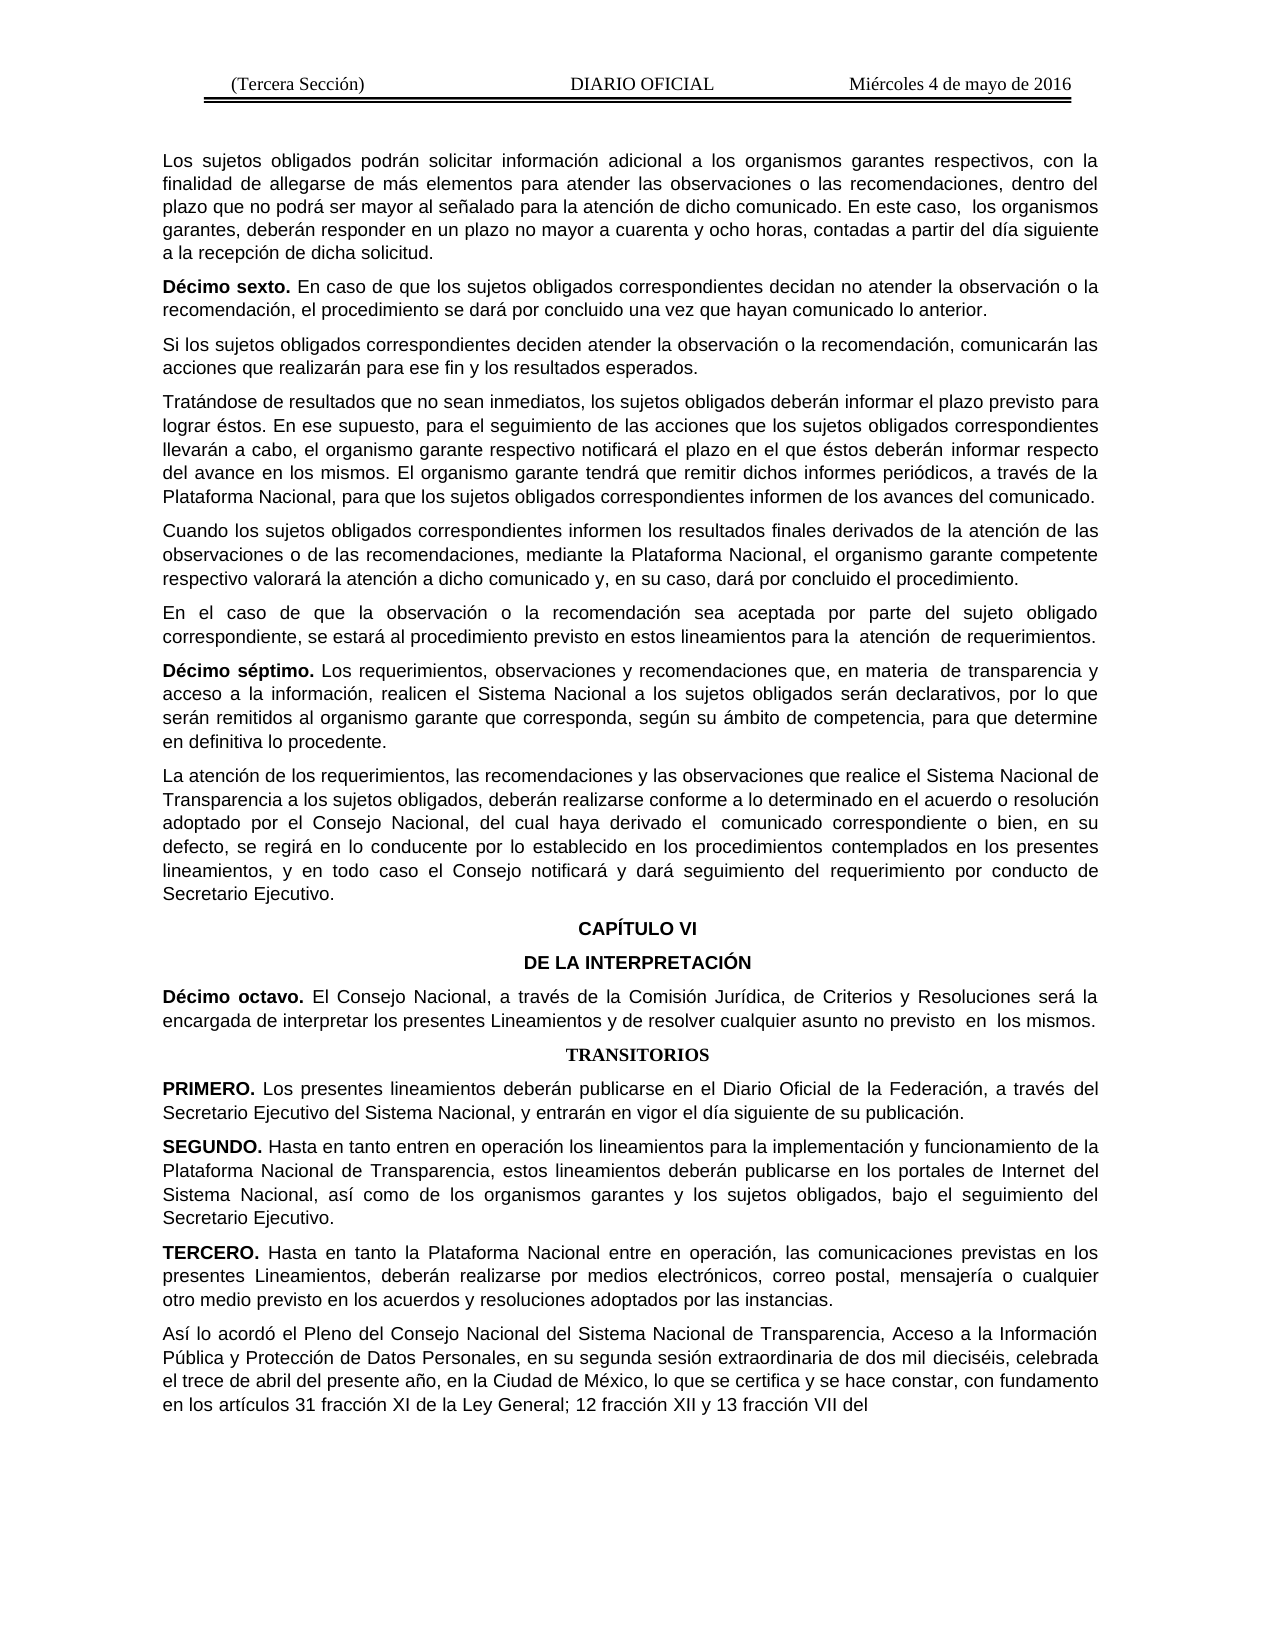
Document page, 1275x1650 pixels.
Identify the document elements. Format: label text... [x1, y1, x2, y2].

text Décimo sexto. En caso de que los sujetos obligados correspondientes decidan no atender la observación o la recomendación, el procedimiento se dará por concluido una vez que hayan comunicado lo anterior. [162, 275, 1098, 321]
text Tratándose de resultados que no sean inmediatos, los sujetos obligados deberán informar el plazo previsto para lograr éstos. En ese supuesto, para el seguimiento de las acciones que los sujetos obligados correspondientes llevarán a cabo, el organismo garante respectivo notificará el plazo en el que éstos deberán informar respecto del avance en los mismos. El organismo garante tendrá que remitir dichos informes periódicos, a través de la Plataforma Nacional, para que los sujetos obligados correspondientes informen de los avances del comunicado. [162, 391, 1099, 507]
text TERCERO. Hasta en tanto la Plataforma Nacional entre en operación, las comunicaciones previstas en los presentes Lineamientos, deberán realizarse por medios electrónicos, correo postal, mensajería o cualquier otro medio previsto en los acuerdos y resoluciones adoptados por las instancias. [162, 1241, 1099, 1310]
text CAPÍTULO VI [178, 917, 1097, 939]
text Los sujetos obligados podrán solicitar información adicional a los organismos garantes respectivos, con la finalidad de allegarse de más elementos para atender las observaciones o las recomendaciones, dentro del plazo que no podrá ser mayor al señalado para la atención de dicho comunicado. En este caso, los organismos garantes, deberán responder en un plazo no mayor a cuarenta y ocho horas, contadas a partir del día siguiente a la recepción de dicha solicitud. [162, 150, 1099, 263]
text DE LA INTERPRETACIÓN [178, 952, 1097, 973]
text SEGUNDO. Hasta en tanto entren en operación los lineamientos para la implementación y funcionamiento de la Plataforma Nacional de Transparencia, estos lineamientos deberán publicarse en los portales de Internet del Sistema Nacional, así como de los organismos garantes y los sujetos obligados, bajo el seguimiento del Secretario Ejecutivo. [162, 1136, 1099, 1229]
text Décimo séptimo. Los requerimientos, observaciones y recomendaciones que, en materia de transparencia y acceso a la información, realicen el Sistema Nacional a los sujetos obligados serán declarativos, por lo que serán remitidos al organismo garante que corresponda, según su ámbito de competencia, para que determine en definitiva lo procedente. [162, 659, 1099, 752]
text Cuando los sujetos obligados correspondientes informen los resultados finales derivados de la atención de las observaciones o de las recomendaciones, mediante la Plataforma Nacional, el organismo garante competente respectivo valorará la atención a dicho comunicado y, en su caso, dará por concluido el procedimiento. [162, 520, 1098, 589]
text En el caso de que la observación o la recomendación sea aceptada por parte del sujeto obligado correspondiente, se estará al procedimiento previsto en estos lineamientos para la atención de requerimientos. [162, 602, 1098, 647]
text PRIMERO. Los presentes lineamientos deberán publicarse en el Diario Oficial de la Federación, a través del Secretario Ejecutivo del Sistema Nacional, y entrarán en vigor el día siguiente de su publicación. [162, 1078, 1098, 1123]
text TRANSITORIOS [178, 1044, 1097, 1066]
text Así lo acordó el Pleno del Consejo Nacional del Sistema Nacional de Transparencia, Acceso a la Información Pública y Protección de Datos Personales, en su segunda sesión extraordinaria de dos mil dieciséis, celebrada el trece de abril del presente año, en la Ciudad de México, lo que se certifica y se hace constar, con fundamento en los artículos 31 fracción XI de la Ley General; 12 fracción XII y 13 fracción VII del [162, 1323, 1099, 1416]
text Si los sujetos obligados correspondientes deciden atender la observación o la recomendación, comunicarán las acciones que realizarán para ese fin y los resultados esperados. [162, 333, 1098, 378]
text La atención de los requerimientos, las recomendaciones y las observaciones que realice el Sistema Nacional de Transparencia a los sujetos obligados, deberán realizarse conforme a lo determinado en el acuerdo o resolución adoptado por el Consejo Nacional, del cual haya derivado el comunicado correspondiente o bien, en su defecto, se regirá en lo conducente por lo establecido en los procedimientos contemplados en los presentes lineamientos, y en todo caso el Consejo notificará y dará seguimiento del requerimiento por conducto de Secretario Ejecutivo. [162, 765, 1099, 905]
text Décimo octavo. El Consejo Nacional, a través de la Comisión Jurídica, de Criterios y Resoluciones será la encargada de interpretar los presentes Lineamientos y de resolver cualquier asunto no previsto en los mismos. [162, 986, 1098, 1031]
